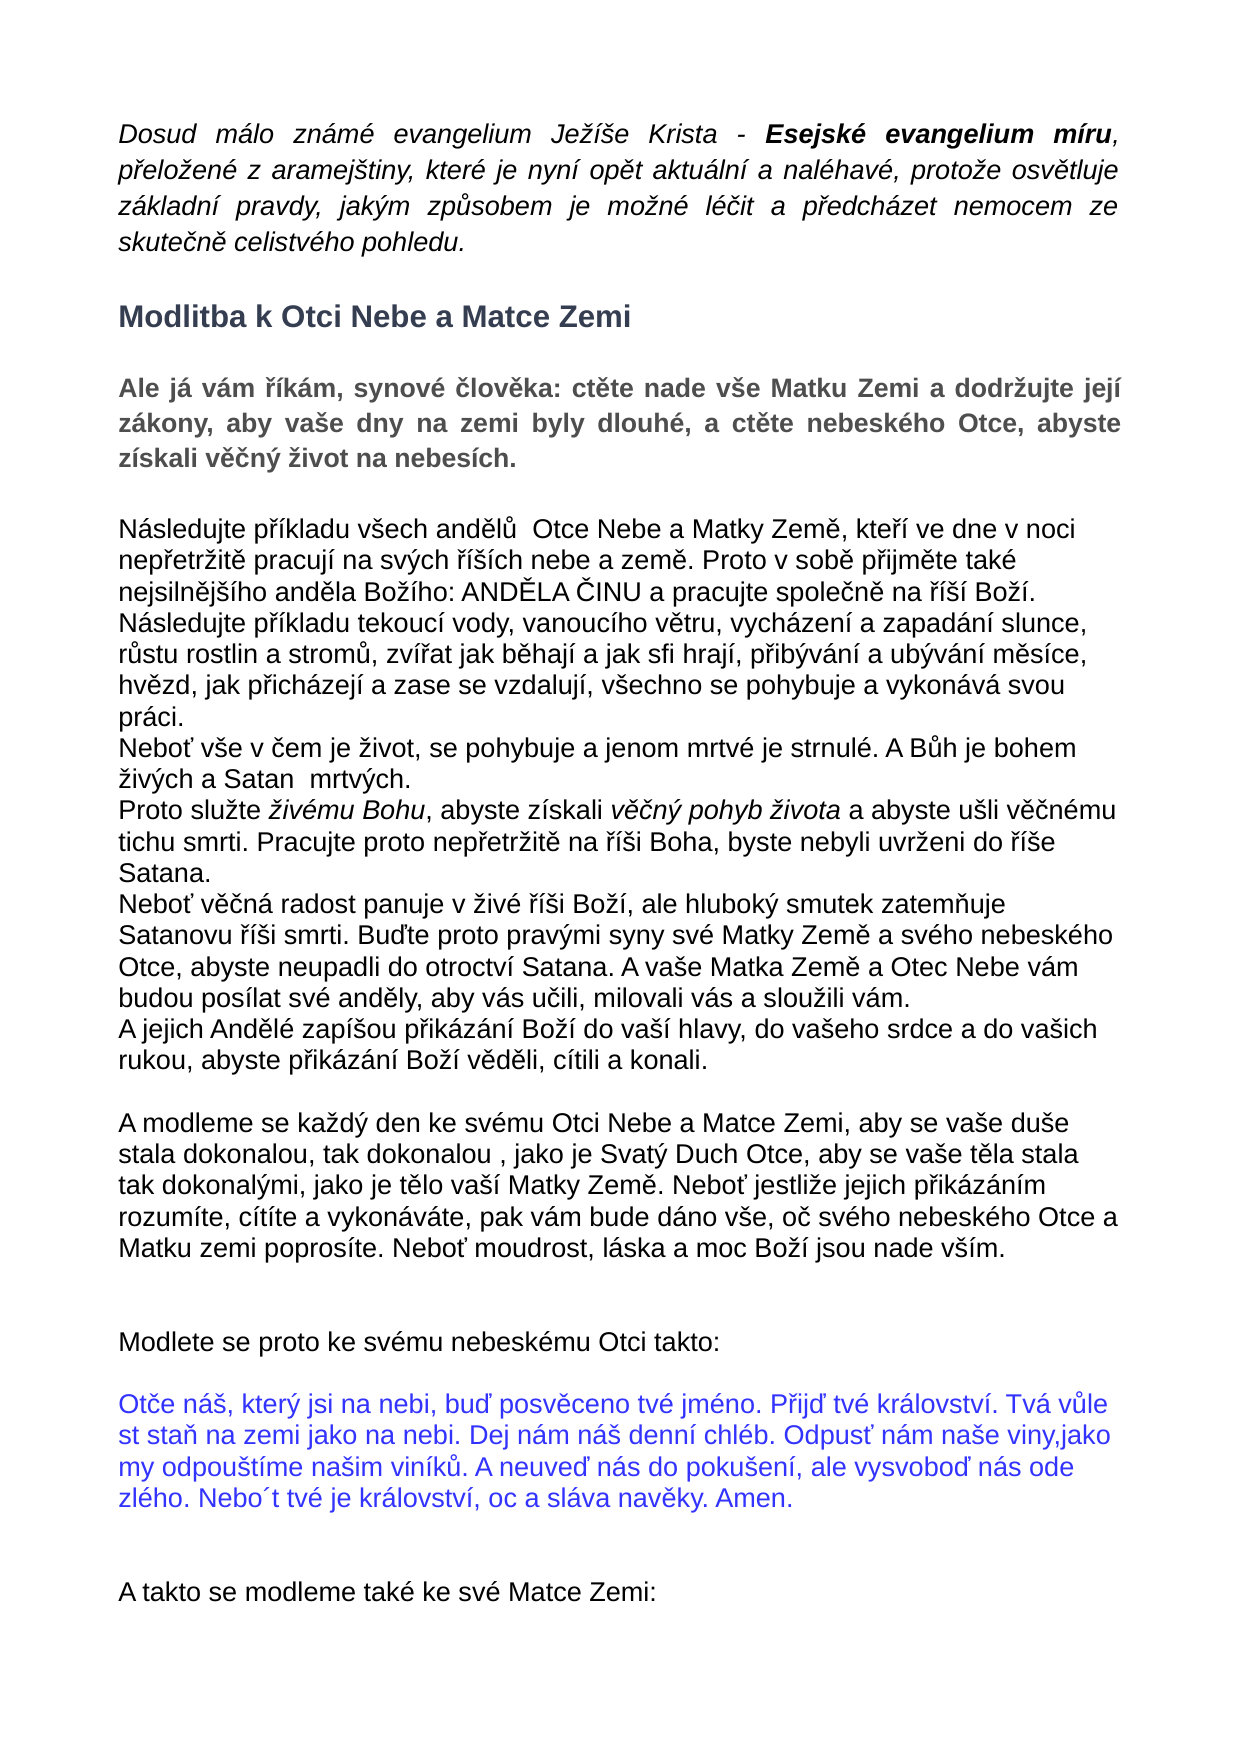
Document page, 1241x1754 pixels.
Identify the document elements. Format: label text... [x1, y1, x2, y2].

text Modlitba k Otci Nebe a Matce Zemi [118, 298, 1122, 334]
text Následujte příkladu všech andělů Otce Nebe a Matky Země, kteří ve dne v noci nepřetržitě pracují na svých říších nebe a země. Proto v sobě přijměte také nejsilnějšího anděla Božího: ANDĚLA ČINU a pracujte společně na říší Boží. [118, 513, 1122, 607]
text A jejich Andělé zapíšou přikázání Boží do vaší hlavy, do vašeho srdce a do vašich rukou, abyste přikázání Boží věděli, cítili a konali. [118, 1013, 1122, 1076]
text Následujte příkladu tekoucí vody, vanoucího větru, vycházení a zapadání slunce, růstu rostlin a stromů, zvířat jak běhají a jak sfi hrají, přibývání a ubývání měsíce, hvězd, jak přicházejí a zase se vzdalují, všechno se pohybuje a vykonává svou práci. [118, 607, 1122, 732]
text Ale já vám říkám, synové člověka: ctěte nade vše Matku Zemi a dodržujte její zákony, aby vaše dny na zemi byly dlouhé, a ctěte nebeského Otce, abyste získali věčný život na nebesích. [118, 372, 1122, 473]
text A modleme se každý den ke svému Otci Nebe a Matce Zemi, aby se vaše duše stala dokonalou, tak dokonalou , jako je Svatý Duch Otce, aby se vaše těla stala tak dokonalými, jako je tělo vaší Matky Země. Neboť jestliže jejich přikázáním rozumíte, cítíte a vykonáváte, pak vám bude dáno vše, oč svého nebeského Otce a Matku zemi poprosíte. Neboť moudrost, láska a moc Boží jsou nade vším. [118, 1107, 1122, 1263]
text Otče náš, který jsi na nebi, buď posvěceno tvé jméno. Přijď tvé království. Tvá vůle st staň na zemi jako na nebi. Dej nám náš denní chléb. Odpusť nám naše viny,jako my odpouštíme našim viníků. A neuveď nás do pokušení, ale vysvoboď nás ode zlého. Nebo´t tvé je království, oc a sláva navěky. Amen. [118, 1388, 1122, 1513]
text Proto služte živému Bohu, abyste získali věčný pohyb života a abyste ušli věčnému tichu smrti. Pracujte proto nepřetržitě na říši Boha, byste nebyli uvrženi do říše Satana. [118, 794, 1122, 888]
text Dosud málo známé evangelium Ježíše Krista - Esejské evangelium míru, přeložené z aramejštiny, které je nyní opět aktuální a naléhavé, protože osvětluje základní pravdy, jakým způsobem je možné léčit a předcházet nemocem ze skutečně celistvého pohledu. [118, 118, 1122, 257]
text Neboť vše v čem je život, se pohybuje a jenom mrtvé je strnulé. A Bůh je bohem živých a Satan mrtvých. [118, 732, 1122, 794]
text Modlete se proto ke svému nebeskému Otci takto: [118, 1326, 1122, 1357]
text Neboť věčná radost panuje v živé říši Boží, ale hluboký smutek zatemňuje Satanovu říši smrti. Buďte proto pravými syny své Matky Země a svého nebeského Otce, abyste neupadli do otroctví Satana. A vaše Matka Země a Otec Nebe vám budou posílat své anděly, aby vás učili, milovali vás a sloužili vám. [118, 888, 1122, 1013]
text A takto se modleme také ke své Matce Zemi: [118, 1576, 1122, 1607]
